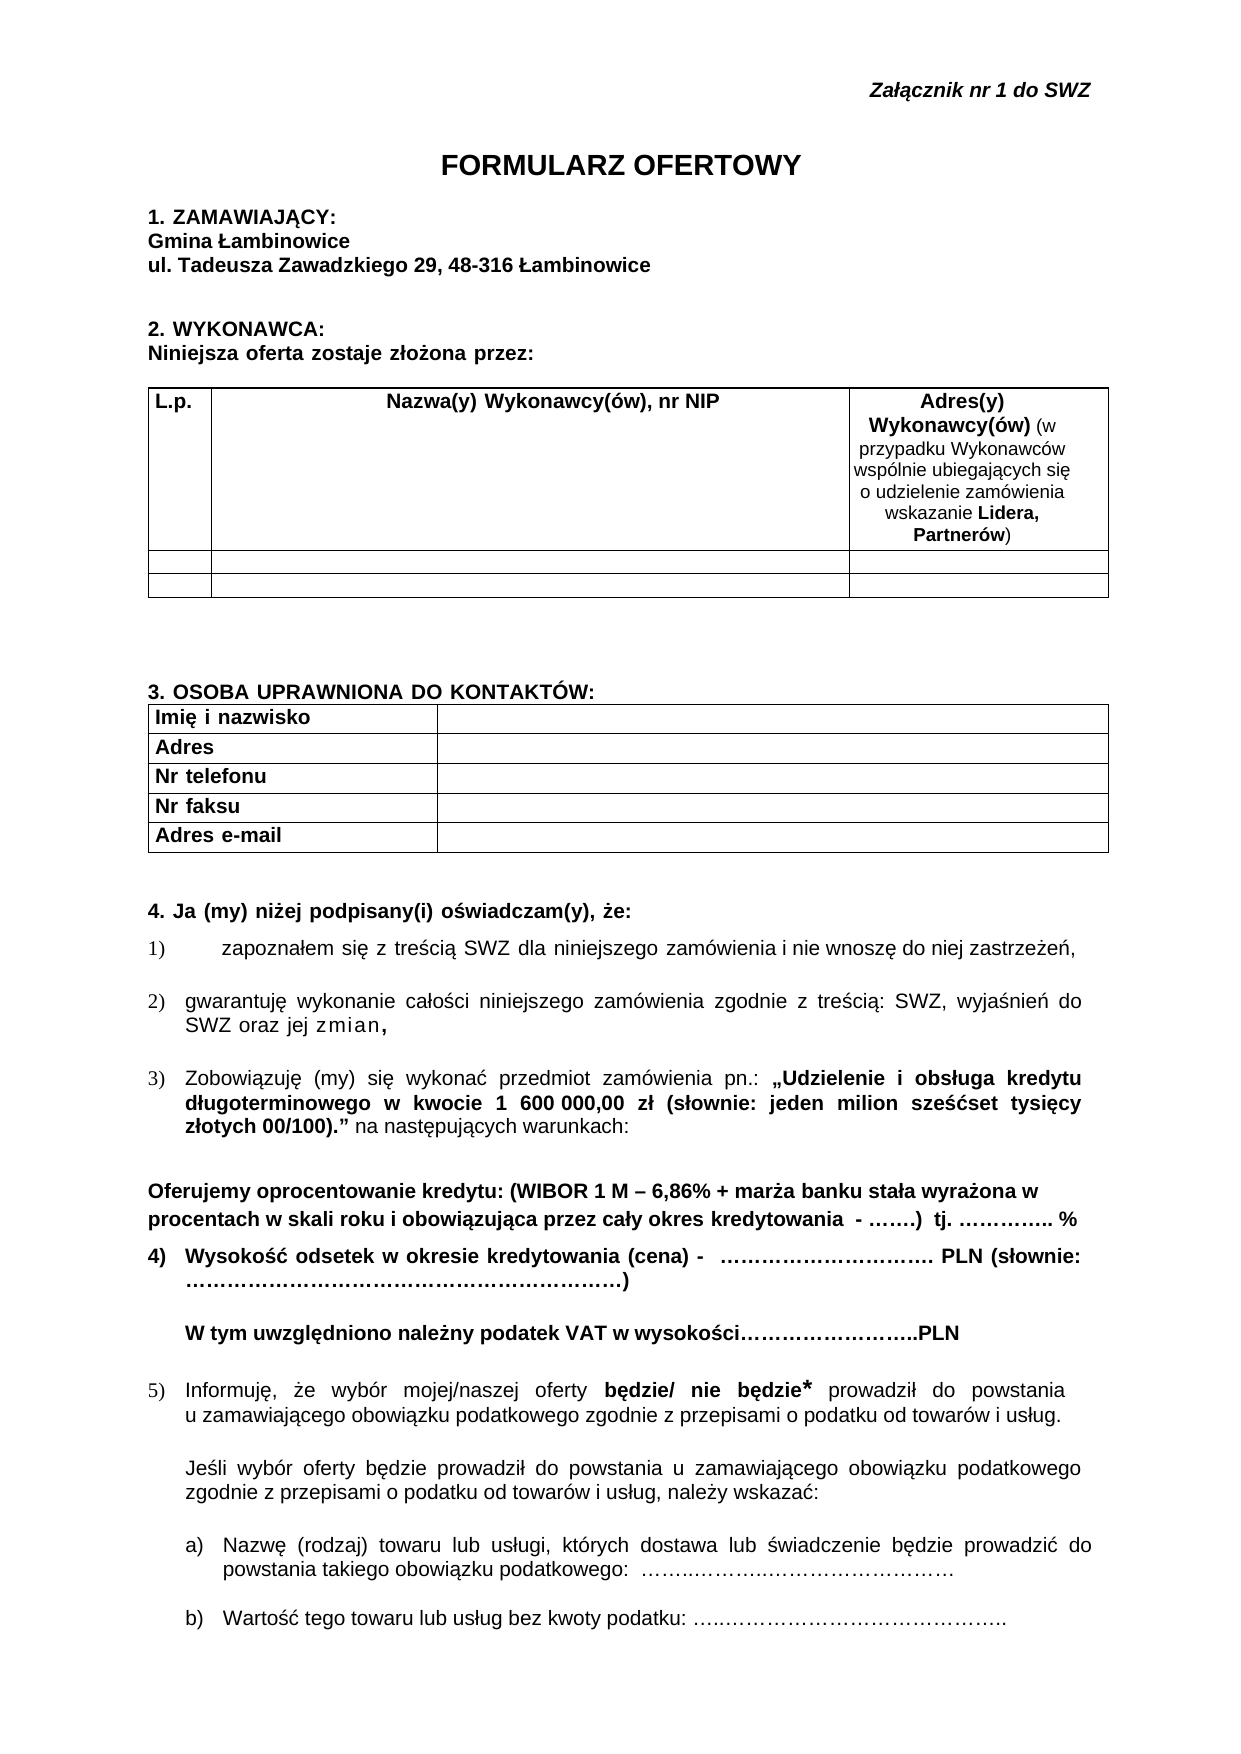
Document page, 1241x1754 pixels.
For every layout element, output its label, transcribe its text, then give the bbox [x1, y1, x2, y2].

table_cell Adres [149, 734, 437, 763]
text Jeśli wybór oferty będzie prowadził do powstania u zamawiającego obowiązku podatkowego zgodnie z przepisami o podatku od towarów i usług, należy wskazać: [185, 1456, 1082, 1504]
text 2. WYKONAWCA: [148, 316, 1095, 340]
table_cell [438, 823, 1108, 852]
text Oferujemy oprocentowanie kredytu: (WIBOR 1 M – 6,86% + marża banku stała wyrażona w procentach w skali roku i obowiązująca przez cały okres kredytowania - …….) tj. ………….. % [148, 1179, 1093, 1232]
text Niniejsza oferta zostaje złożona przez: [148, 340, 1095, 364]
table_cell [212, 551, 849, 573]
text W tym uwzględniono należny podatek VAT w wysokości……………………..PLN [185, 1321, 1082, 1345]
text FORMULARZ OFERTOWY [148, 148, 1095, 181]
table_cell [149, 574, 211, 597]
list Zobowiązuję (my) się wykonać przedmiot zamówienia pn.: „Udzielenie i obsługa kredytu długoterminowego w kwocie 1 600 000,00 zł (słownie: jeden milion sześćset tysięcy złotych 00/100).” na następujących warunkach: [148, 1066, 1082, 1138]
list zapoznałem się z treścią SWZ dla niniejszego zamówienia i nie wnoszę do niej zastrzeżeń, [148, 936, 1082, 960]
table_cell Nr telefonu [149, 764, 437, 792]
text Gmina Łambinowice ul. Tadeusza Zawadzkiego 29, 48-316 Łambinowice [148, 229, 1093, 277]
table_cell [850, 551, 1108, 573]
list Informuję, że wybór mojej/naszej oferty będzie/ nie będzie* prowadził do powstania u zamawiającego obowiązku podatkowego zgodnie z przepisami o podatku od towarów i usług. [148, 1374, 1082, 1427]
text 3. OSOBA UPRAWNIONA DO KONTAKTÓW: [148, 680, 1095, 704]
table_header Nazwa(y) Wykonawcy(ów), nr NIP [212, 389, 849, 549]
text 1. ZAMAWIAJĄCY: [148, 205, 1095, 229]
list Wartość tego towaru lub usług bez kwoty podatku: …..………………………………….. [185, 1606, 1093, 1630]
table_header L.p. [149, 389, 211, 549]
list Wysokość odsetek w okresie kredytowania (cena) - …………………………. PLN (słownie:………………………………………………………) [148, 1244, 1082, 1292]
table_header Adres(y) Wykonawcy(ów) (w przypadku Wykonawców wspólnie ubiegających się o udzielenie zamówienia wskazanie Lidera, Partnerów) [850, 389, 1108, 549]
table_cell Adres e-mail [149, 823, 437, 852]
text 4. Ja (my) niżej podpisany(i) oświadczam(y), że: [148, 902, 1095, 923]
list Nazwę (rodzaj) towaru lub usługi, których dostawa lub świadczenie będzie prowadzić do powstania takiego obowiązku podatkowego: ……..………..……………………… [185, 1533, 1093, 1581]
table_cell [438, 734, 1108, 763]
table_cell [438, 794, 1108, 822]
table_cell [850, 574, 1108, 597]
table_cell [149, 551, 211, 573]
list gwarantuję wykonanie całości niniejszego zamówienia zgodnie z treścią: SWZ, wyjaśnień do SWZ oraz jej zmian, [148, 989, 1082, 1037]
table_cell [438, 764, 1108, 792]
table_header Imię i nazwisko [149, 705, 437, 733]
table_cell Nr faksu [149, 794, 437, 822]
table_header [438, 705, 1108, 733]
table_cell [212, 574, 849, 597]
